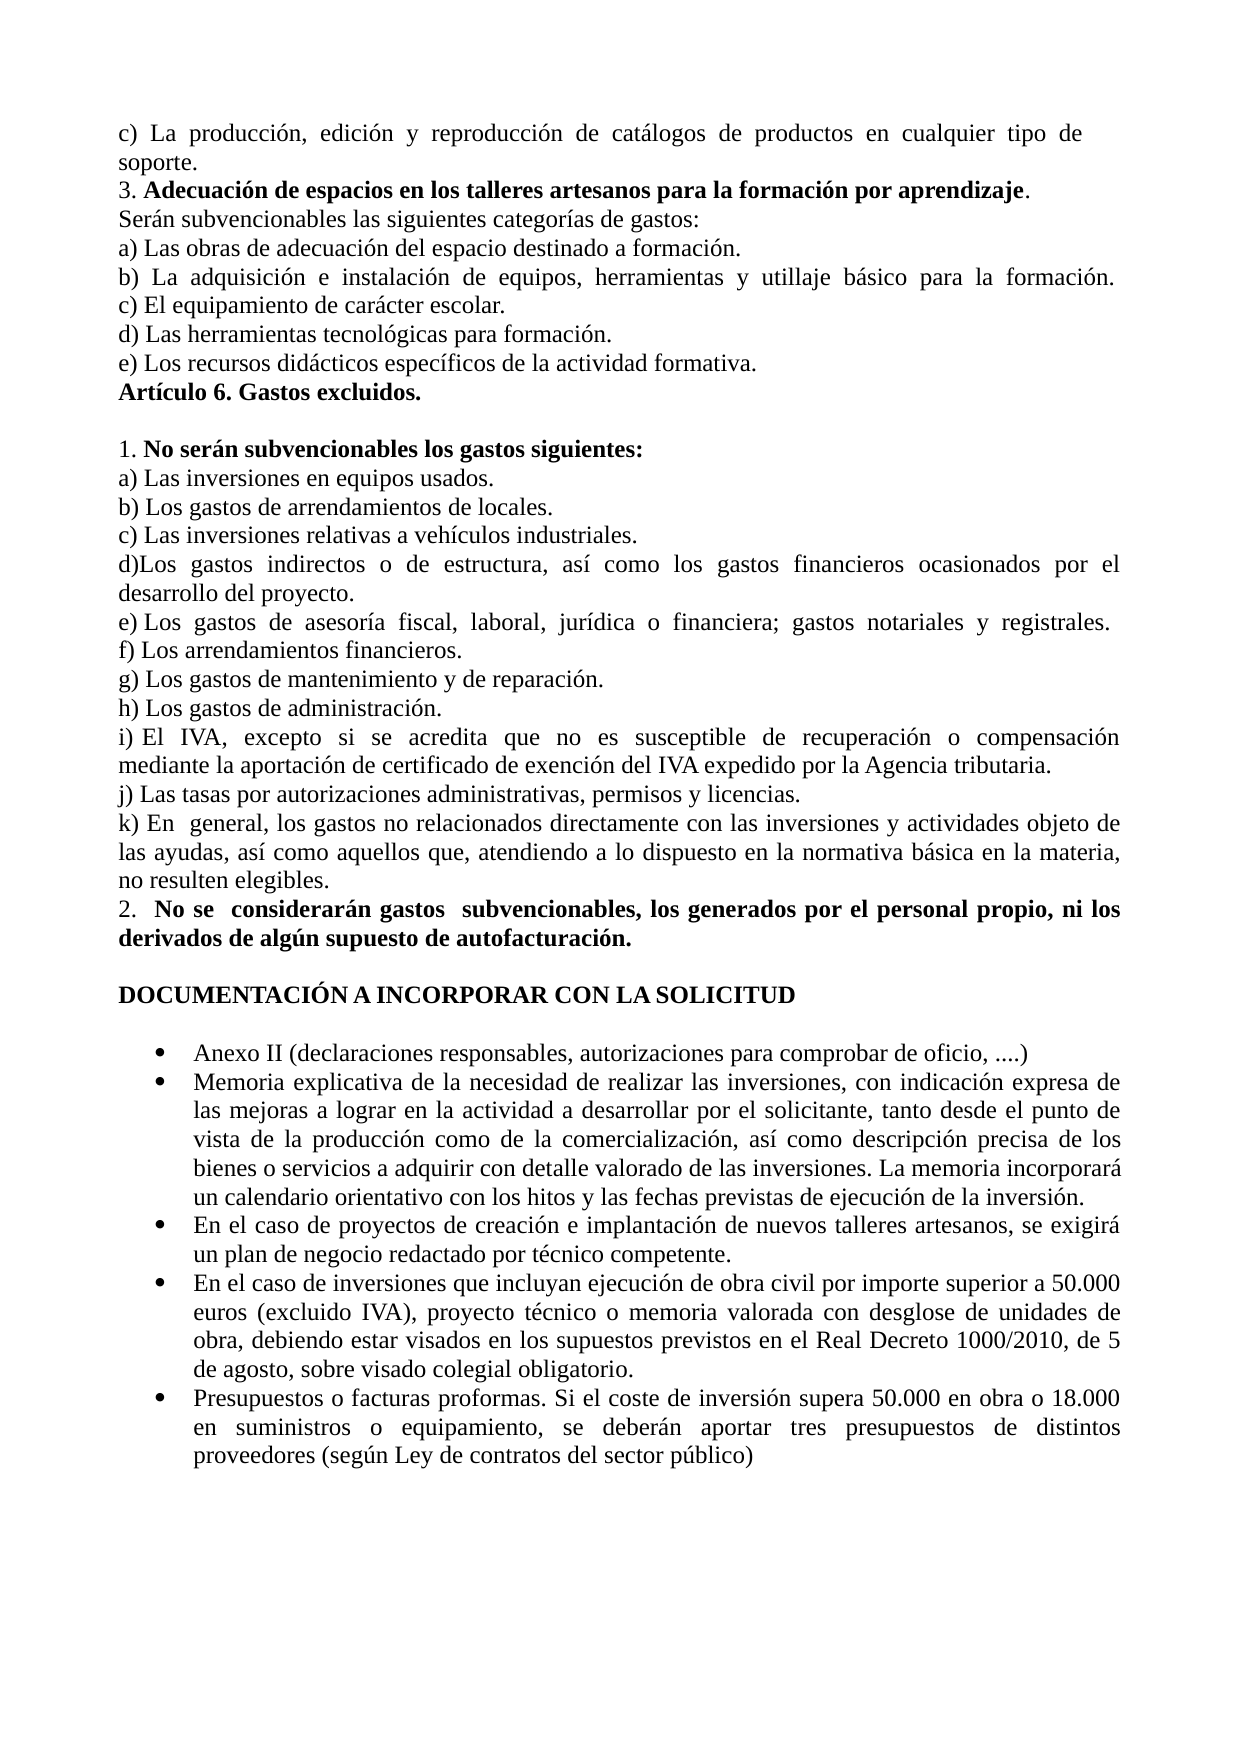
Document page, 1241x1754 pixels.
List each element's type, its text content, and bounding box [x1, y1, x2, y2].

text f) Los arrendamientos financieros. [118, 636, 1122, 664]
text e) Los gastos de asesoría fiscal, laboral, jurídica o financiera; gastos notariales y registrales. [118, 607, 1122, 636]
text Serán subvencionables las siguientes categorías de gastos: [118, 204, 1122, 233]
text d)Los gastos indirectos o de estructura, así como los gastos financieros ocasionados por el desarrollo del proyecto. [118, 549, 1122, 607]
list En el caso de inversiones que incluyan ejecución de obra civil por importe superior a 50.000 euros (excluido IVA), proyecto técnico o memoria valorada con desglose de unidades de obra, debiendo estar visados en los supuestos previstos en el Real Decreto 1000/2010, de 5 de agosto, sobre visado colegial obligatorio. [156, 1268, 1122, 1383]
text d) Las herramientas tecnológicas para formación. [118, 319, 1122, 348]
text i) El IVA, excepto si se acredita que no es susceptible de recuperación o compensación mediante la aportación de certificado de exención del IVA expedido por la Agencia tributaria. [118, 722, 1122, 779]
text j) Las tasas por autorizaciones administrativas, permisos y licencias. [118, 779, 1122, 808]
text 2. No se considerarán gastos subvencionables, los generados por el personal propio, ni los derivados de algún supuesto de autofacturación. [118, 894, 1122, 952]
text c) Las inversiones relativas a vehículos industriales. [118, 521, 1122, 549]
text a) Las inversiones en equipos usados. [118, 463, 1122, 492]
text DOCUMENTACIÓN A INCORPORAR CON LA SOLICITUD [118, 981, 1122, 1009]
text h) Los gastos de administración. [118, 693, 1122, 722]
list Anexo II (declaraciones responsables, autorizaciones para comprobar de oficio, ....) [156, 1038, 1122, 1067]
list En el caso de proyectos de creación e implantación de nuevos talleres artesanos, se exigirá un plan de negocio redactado por técnico competente. [156, 1211, 1122, 1268]
text Artículo 6. Gastos excluidos. [118, 377, 1122, 406]
text c) La producción, edición y reproducción de catálogos de productos en cualquier tipo de soporte. [118, 118, 1122, 176]
text 3. Adecuación de espacios en los talleres artesanos para la formación por aprendizaje. [118, 176, 1122, 204]
text g) Los gastos de mantenimiento y de reparación. [118, 664, 1122, 693]
text b) Los gastos de arrendamientos de locales. [118, 492, 1122, 521]
text k) En general, los gastos no relacionados directamente con las inversiones y actividades objeto de las ayudas, así como aquellos que, atendiendo a lo dispuesto en la normativa básica en la materia, no resulten elegibles. [118, 808, 1122, 894]
list Presupuestos o facturas proformas. Si el coste de inversión supera 50.000 en obra o 18.000 en suministros o equipamiento, se deberán aportar tres presupuestos de distintos proveedores (según Ley de contratos del sector público) [156, 1383, 1122, 1469]
text b) La adquisición e instalación de equipos, herramientas y utillaje básico para la formación. [118, 262, 1122, 291]
text c) El equipamiento de carácter escolar. [118, 291, 1122, 319]
text e) Los recursos didácticos específicos de la actividad formativa. [118, 348, 1122, 377]
text a) Las obras de adecuación del espacio destinado a formación. [118, 233, 1122, 262]
list Memoria explicativa de la necesidad de realizar las inversiones, con indicación expresa de las mejoras a lograr en la actividad a desarrollar por el solicitante, tanto desde el punto de vista de la producción como de la comercialización, así como descripción precisa de los bienes o servicios a adquirir con detalle valorado de las inversiones. La memoria incorporará un calendario orientativo con los hitos y las fechas previstas de ejecución de la inversión. [156, 1067, 1122, 1211]
text 1. No serán subvencionables los gastos siguientes: [118, 434, 1122, 463]
